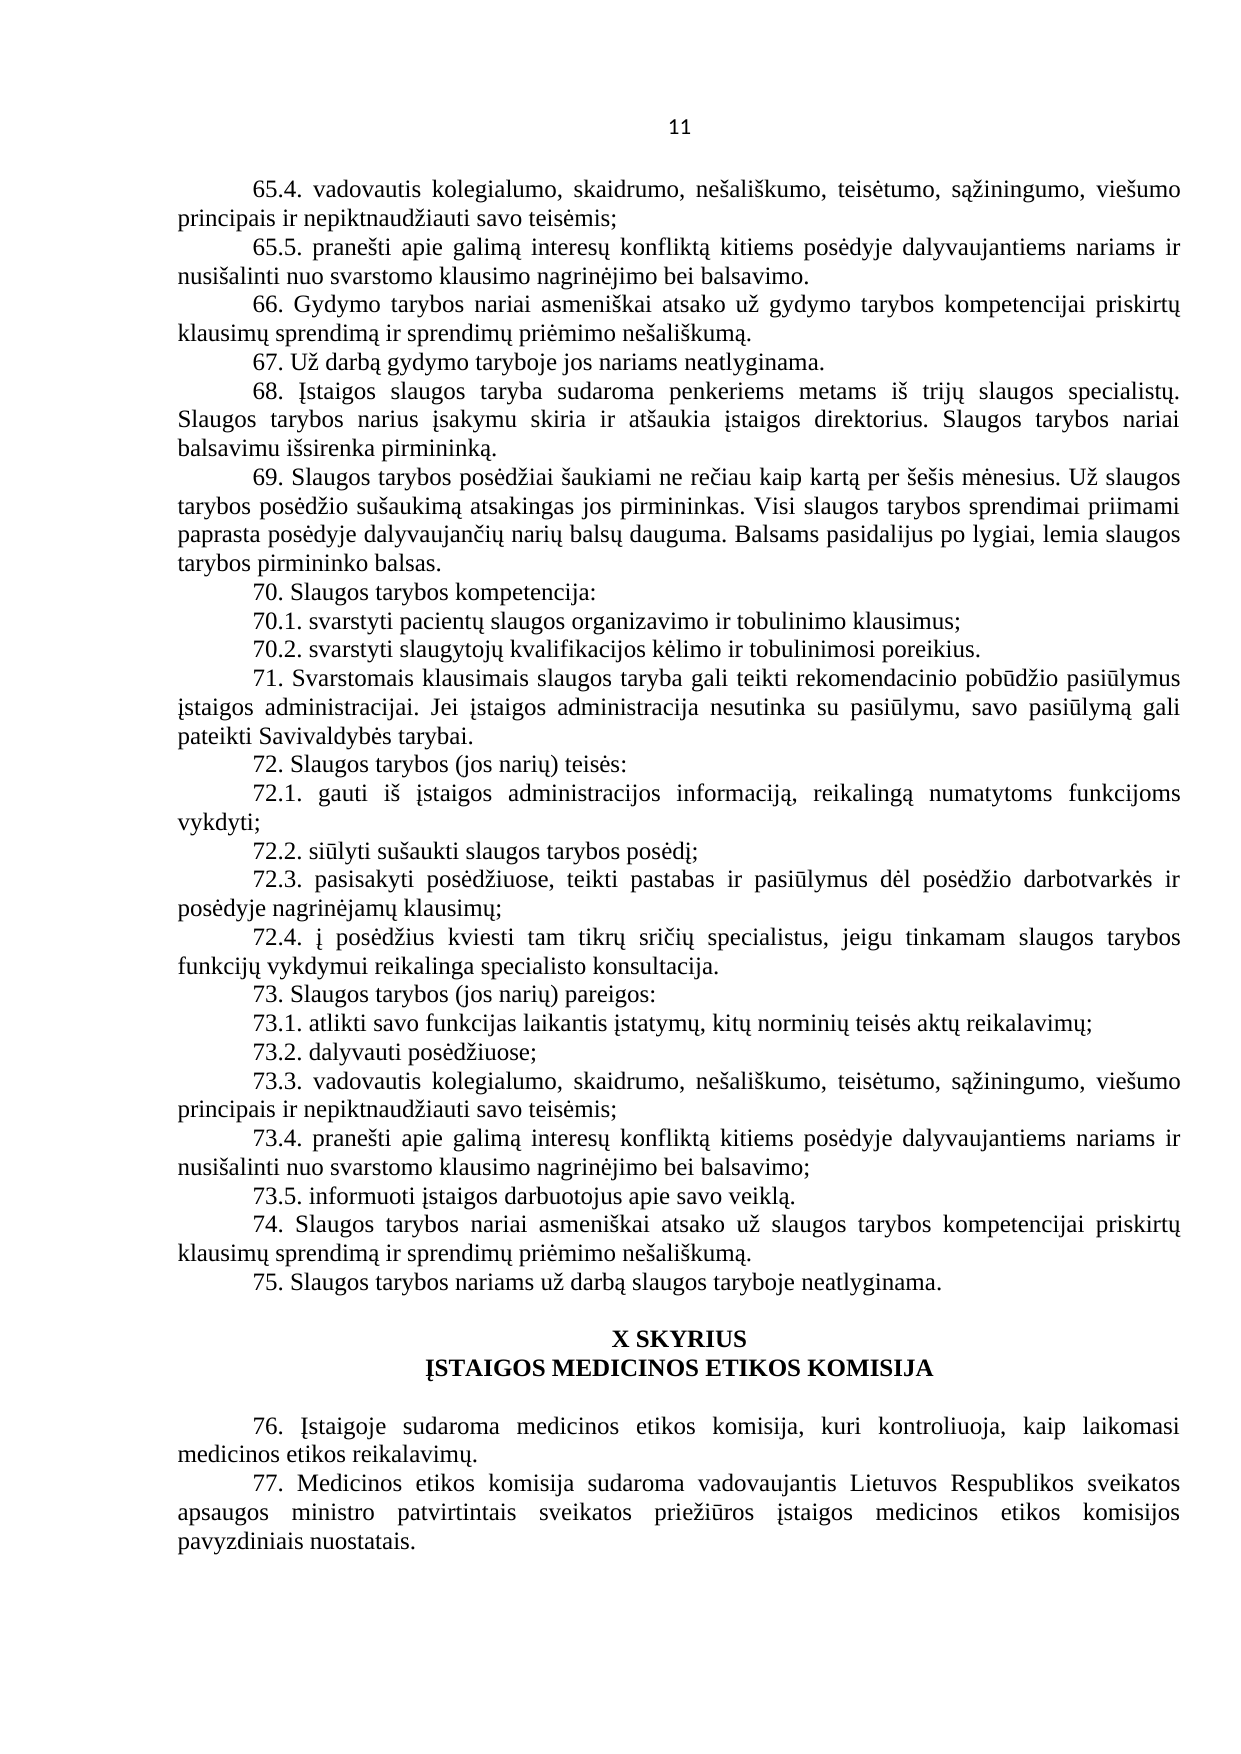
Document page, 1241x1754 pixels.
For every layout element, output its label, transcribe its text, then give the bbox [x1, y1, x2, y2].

text 72.2. siūlyti sušaukti slaugos tarybos posėdį; [177, 836, 1181, 864]
text 75. Slaugos tarybos nariams už darbą slaugos taryboje neatlyginama. [177, 1267, 1181, 1296]
text 72.1. gauti iš įstaigos administracijos informaciją, reikalingą numatytoms funkcijoms vykdyti; [177, 778, 1181, 836]
text 74. Slaugos tarybos nariai asmeniškai atsako už slaugos tarybos kompetencijai priskirtų klausimų sprendimą ir sprendimų priėmimo nešališkumą. [177, 1209, 1181, 1267]
text 73.3. vadovautis kolegialumo, skaidrumo, nešališkumo, teisėtumo, sąžiningumo, viešumo principais ir nepiktnaudžiauti savo teisėmis; [177, 1066, 1181, 1123]
text 73.4. pranešti apie galimą interesų konfliktą kitiems posėdyje dalyvaujantiems nariams ir nusišalinti nuo svarstomo klausimo nagrinėjimo bei balsavimo; [177, 1123, 1181, 1181]
text 73.5. informuoti įstaigos darbuotojus apie savo veiklą. [177, 1181, 1181, 1209]
text 70.1. svarstyti pacientų slaugos organizavimo ir tobulinimo klausimus; [177, 606, 1181, 634]
text 70. Slaugos tarybos kompetencija: [177, 577, 1181, 606]
text 72.3. pasisakyti posėdžiuose, teikti pastabas ir pasiūlymus dėl posėdžio darbotvarkės ir posėdyje nagrinėjamų klausimų; [177, 864, 1181, 922]
text 68. Įstaigos slaugos taryba sudaroma penkeriems metams iš trijų slaugos specialistų. Slaugos tarybos narius įsakymu skiria ir atšaukia įstaigos direktorius. Slaugos tarybos nariai balsavimu išsirenka pirmininką. [177, 376, 1181, 462]
text 76. Įstaigoje sudaroma medicinos etikos komisija, kuri kontroliuoja, kaip laikomasi medicinos etikos reikalavimų. [177, 1411, 1181, 1468]
text 73.2. dalyvauti posėdžiuose; [177, 1037, 1181, 1066]
text 66. Gydymo tarybos nariai asmeniškai atsako už gydymo tarybos kompetencijai priskirtų klausimų sprendimą ir sprendimų priėmimo nešališkumą. [177, 289, 1181, 347]
text 72. Slaugos tarybos (jos narių) teisės: [177, 749, 1181, 778]
text 67. Už darbą gydymo taryboje jos nariams neatlyginama. [177, 347, 1181, 376]
text 69. Slaugos tarybos posėdžiai šaukiami ne rečiau kaip kartą per šešis mėnesius. Už slaugos tarybos posėdžio sušaukimą atsakingas jos pirmininkas. Visi slaugos tarybos sprendimai priimami paprasta posėdyje dalyvaujančių narių balsų dauguma. Balsams pasidalijus po lygiai, lemia slaugos tarybos pirmininko balsas. [177, 462, 1181, 577]
text 72.4. į posėdžius kviesti tam tikrų sričių specialistus, jeigu tinkamam slaugos tarybos funkcijų vykdymui reikalinga specialisto konsultacija. [177, 922, 1181, 979]
text 73. Slaugos tarybos (jos narių) pareigos: [177, 979, 1181, 1008]
text 65.4. vadovautis kolegialumo, skaidrumo, nešališkumo, teisėtumo, sąžiningumo, viešumo principais ir nepiktnaudžiauti savo teisėmis; [177, 174, 1181, 232]
text ĮSTAIGOS MEDICINOS ETIKOS KOMISIJA [177, 1353, 1181, 1382]
text 71. Svarstomais klausimais slaugos taryba gali teikti rekomendacinio pobūdžio pasiūlymus įstaigos administracijai. Jei įstaigos administracija nesutinka su pasiūlymu, savo pasiūlymą gali pateikti Savivaldybės tarybai. [177, 663, 1181, 749]
text 65.5. pranešti apie galimą interesų konfliktą kitiems posėdyje dalyvaujantiems nariams ir nusišalinti nuo svarstomo klausimo nagrinėjimo bei balsavimo. [177, 232, 1181, 289]
text 70.2. svarstyti slaugytojų kvalifikacijos kėlimo ir tobulinimosi poreikius. [177, 634, 1181, 663]
text 77. Medicinos etikos komisija sudaroma vadovaujantis Lietuvos Respublikos sveikatos apsaugos ministro patvirtintais sveikatos priežiūros įstaigos medicinos etikos komisijos pavyzdiniais nuostatais. [177, 1468, 1181, 1554]
text X SKYRIUS [177, 1324, 1181, 1353]
text 73.1. atlikti savo funkcijas laikantis įstatymų, kitų norminių teisės aktų reikalavimų; [177, 1008, 1181, 1037]
